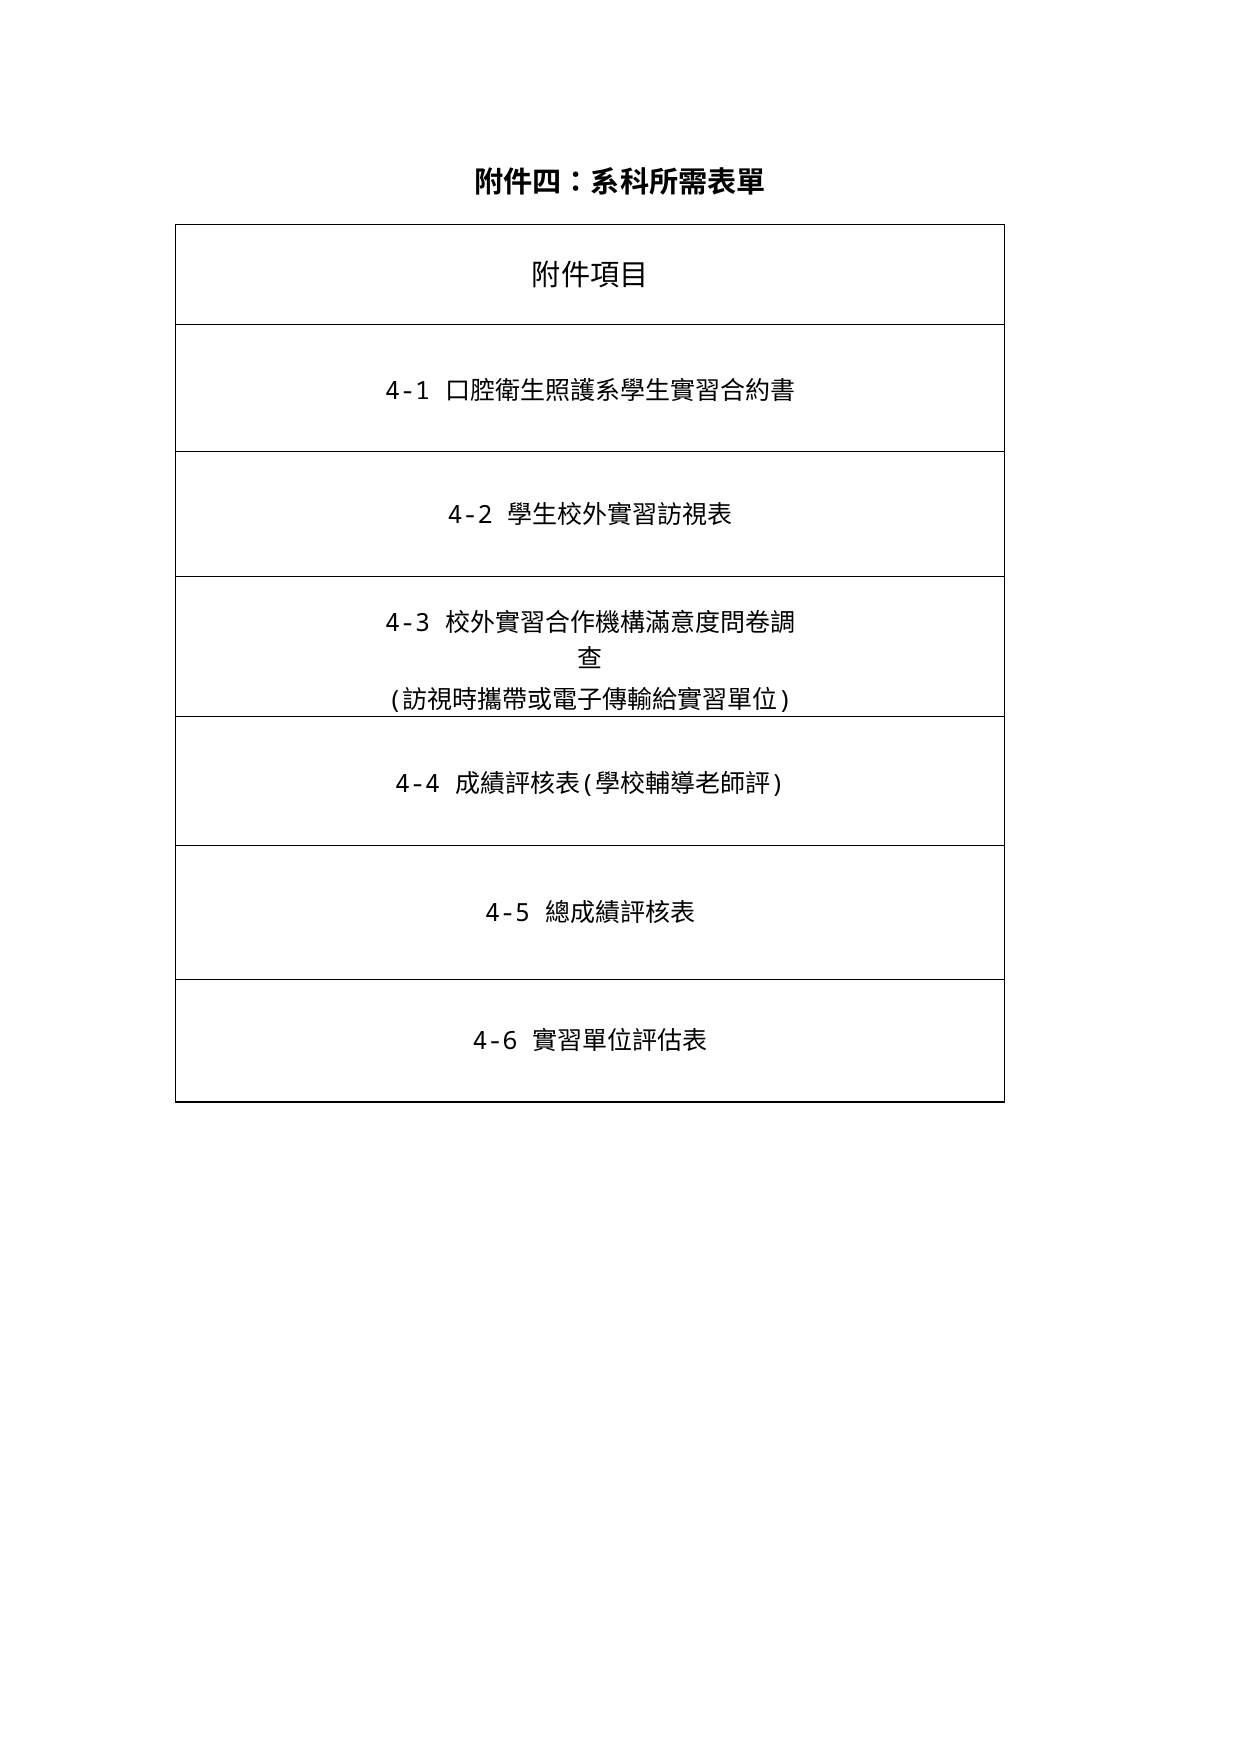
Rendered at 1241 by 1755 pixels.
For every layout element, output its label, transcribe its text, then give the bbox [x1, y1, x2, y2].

table_cell 4-6 實習單位評估表 [176, 980, 1004, 1101]
table_header 附件項目 [176, 225, 1004, 324]
text 附件四：系科所需表單 [474, 162, 1066, 200]
table_cell 4-4 成績評核表(學校輔導老師評) [176, 717, 1004, 845]
table_cell 4-3 校外實習合作機構滿意度問卷調查 (訪視時攜帶或電子傳輸給實習單位) [176, 577, 1004, 716]
table_cell 4-2 學生校外實習訪視表 [176, 452, 1004, 576]
table_cell 4-5 總成績評核表 [176, 846, 1004, 978]
table_cell 4-1 口腔衛生照護系學生實習合約書 [176, 325, 1004, 451]
